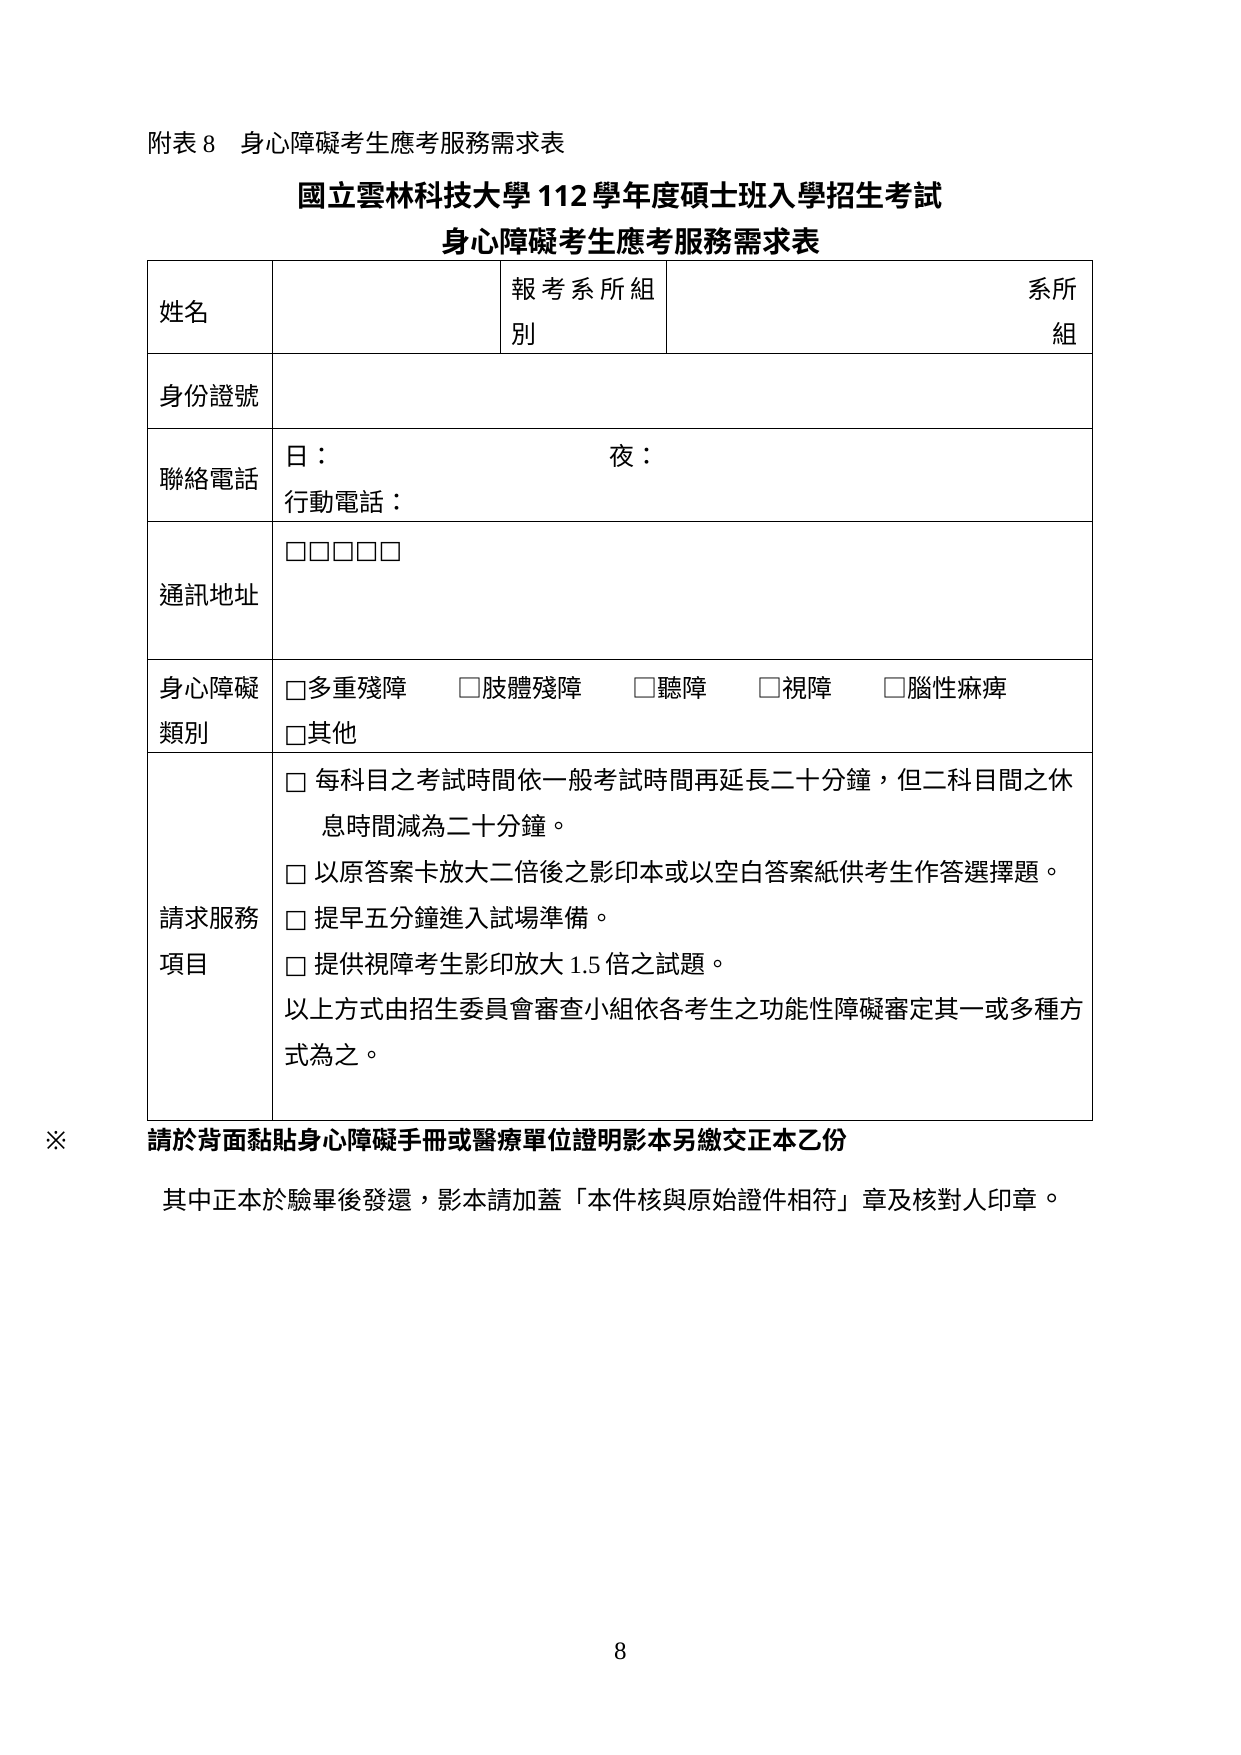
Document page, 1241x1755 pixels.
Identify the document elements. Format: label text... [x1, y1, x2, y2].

table_header [273, 261, 500, 353]
text 國立雲林科技大學112學年度碩士班入學招生考試 [148, 160, 1093, 218]
table_header 姓名 [148, 261, 272, 353]
list 請於背面黏貼身心障礙手冊或醫療單位證明影本另繳交正本乙份 [45, 1121, 537, 1157]
table_cell □□□□□ [273, 522, 441, 659]
table_cell □多重殘障 □肢體殘障 □聽障 □視障 □腦性痳痺 □其他 [661, 660, 774, 752]
table_cell 日： 夜： 行動電話： [273, 429, 1092, 521]
table_cell □ 每科目之考試時間依一般考試時間再延長二十分鐘，但二科目間之休息時間減為二十分鐘。 □ 以原答案卡放大二倍後之影印本或以空白答案紙供考生作答選擇題。 □ 提早五分鐘進入試場準備。 □ 提供視障考生影印放大1.5倍之試題。 以上方式由招生委員會審查小組依各考生之功能性障礙審定其一或多種方 式為之。 [273, 753, 1092, 1120]
table_cell [800, 522, 1092, 659]
table_cell □多重殘障 □肢體殘障 □聽障 □視障 □腦性痳痺 □其他 [740, 660, 895, 752]
table_cell □多重殘障 □肢體殘障 □聽障 □視障 □腦性痳痺 □其他 [611, 660, 630, 752]
table_cell 身份證號 [148, 354, 272, 428]
text 身心障礙考生應考服務需求表 [154, 218, 1108, 260]
table_cell 請求服務 項目 [148, 753, 272, 1120]
table_cell [489, 522, 753, 659]
table_cell 通訊地址 [148, 522, 272, 659]
table_cell 聯絡電話 [148, 429, 272, 521]
table_cell □多重殘障 □肢體殘障 □聽障 □視障 □腦性痳痺 □其他 [345, 660, 502, 752]
table_header 系所 組 [667, 261, 1092, 353]
table_cell □多重殘障 □肢體殘障 □聽障 □視障 □腦性痳痺 □其他 [273, 660, 396, 745]
list 請於背面黏貼身心障礙手冊或醫療單位證明影本另繳交正本乙份 [737, 1121, 1093, 1157]
table_cell □多重殘障 □肢體殘障 □聽障 □視障 □腦性痳痺 □其他 [468, 660, 581, 752]
table_cell [445, 526, 581, 659]
table_header 報考系所組別 [501, 261, 666, 353]
list 請於背面黏貼身心障礙手冊或醫療單位證明影本另繳交正本乙份 [543, 1121, 699, 1157]
table_cell [273, 354, 1092, 428]
text 其中正本於驗畢後發還，影本請加蓋「本件核與原始證件相符」章及核對人印章。 [162, 1175, 1093, 1217]
table_cell 身心障礙 類別 [148, 660, 272, 752]
subtitle 附表8 身心障礙考生應考服務需求表 [148, 118, 1093, 160]
list 請於背面黏貼身心障礙手冊或醫療單位證明影本另繳交正本乙份 [705, 1121, 742, 1138]
table_cell □多重殘障 □肢體殘障 □聽障 □視障 □腦性痳痺 □其他 [845, 660, 1092, 752]
table_cell [661, 526, 797, 659]
